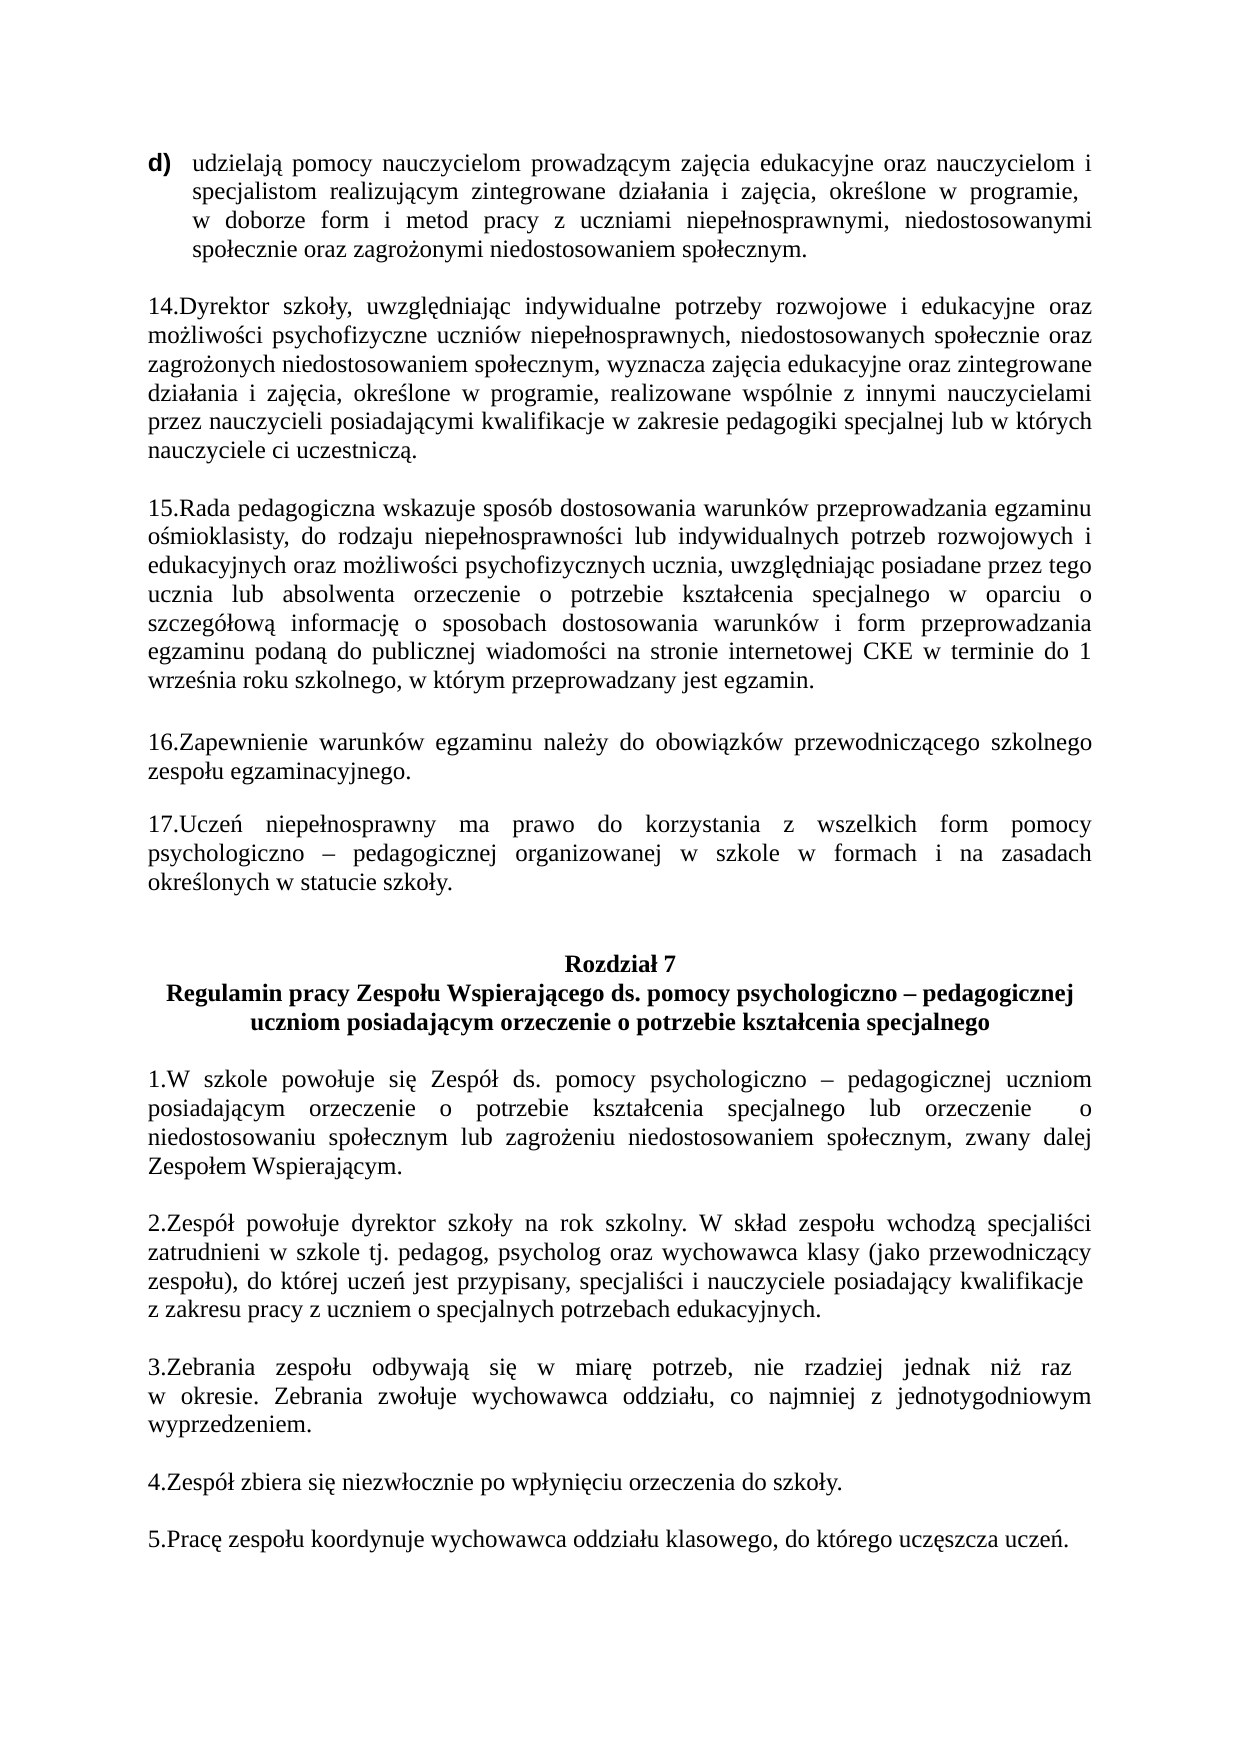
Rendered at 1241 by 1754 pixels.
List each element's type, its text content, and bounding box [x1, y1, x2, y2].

subtitle Rozdział 7 [148, 949, 1093, 978]
subtitle Regulamin pracy Zespołu Wspierającego ds. pomocy psychologiczno – pedagogicznej uczniom posiadającym orzeczenie o potrzebie kształcenia specjalnego [148, 978, 1093, 1036]
text 2.Zespół powołuje dyrektor szkoły na rok szkolny. W skład zespołu wchodzą specjaliści zatrudnieni w szkole tj. pedagog, psycholog oraz wychowawca klasy (jako przewodniczący zespołu), do której uczeń jest przypisany, specjaliści i nauczyciele posiadający kwalifikacje z zakresu pracy z uczniem o specjalnych potrzebach edukacyjnych. [148, 1208, 1093, 1323]
text 5.Pracę zespołu koordynuje wychowawca oddziału klasowego, do którego uczęszcza uczeń. [148, 1524, 1093, 1553]
text 17.Uczeń niepełnosprawny ma prawo do korzystania z wszelkich form pomocy psychologiczno – pedagogicznej organizowanej w szkole w formach i na zasadach określonych w statucie szkoły. [148, 809, 1093, 896]
text 4.Zespół zbiera się niezwłocznie po wpłynięciu orzeczenia do szkoły. [148, 1467, 1093, 1496]
text 16.Zapewnienie warunków egzaminu należy do obowiązków przewodniczącego szkolnego zespołu egzaminacyjnego. [148, 727, 1093, 784]
text 1.W szkole powołuje się Zespół ds. pomocy psychologiczno – pedagogicznej uczniom posiadającym orzeczenie o potrzebie kształcenia specjalnego lub orzeczenie o niedostosowaniu społecznym lub zagrożeniu niedostosowaniem społecznym, zwany dalej Zespołem Wspierającym. [148, 1064, 1093, 1179]
text 3.Zebrania zespołu odbywają się w miarę potrzeb, nie rzadziej jednak niż raz w okresie. Zebrania zwołuje wychowawca oddziału, co najmniej z jednotygodniowym wyprzedzeniem. [148, 1352, 1093, 1438]
text 15.Rada pedagogiczna wskazuje sposób dostosowania warunków przeprowadzania egzaminu ośmioklasisty, do rodzaju niepełnosprawności lub indywidualnych potrzeb rozwojowych i edukacyjnych oraz możliwości psychofizycznych ucznia, uwzględniając posiadane przez tego ucznia lub absolwenta orzeczenie o potrzebie kształcenia specjalnego w oparciu o szczegółową informację o sposobach dostosowania warunków i form przeprowadzania egzaminu podaną do publicznej wiadomości na stronie internetowej CKE w terminie do 1 września roku szkolnego, w którym przeprowadzany jest egzamin. [148, 493, 1093, 694]
text 14.Dyrektor szkoły, uwzględniając indywidualne potrzeby rozwojowe i edukacyjne oraz możliwości psychofizyczne uczniów niepełnosprawnych, niedostosowanych społecznie oraz zagrożonych niedostosowaniem społecznym, wyznacza zajęcia edukacyjne oraz zintegrowane działania i zajęcia, określone w programie, realizowane wspólnie z innymi nauczycielami przez nauczycieli posiadającymi kwalifikacje w zakresie pedagogiki specjalnej lub w których nauczyciele ci uczestniczą. [148, 291, 1093, 464]
list udzielają pomocy nauczycielom prowadzącym zajęcia edukacyjne oraz nauczycielom i specjalistom realizującym zintegrowane działania i zajęcia, określone w programie, w doborze form i metod pracy z uczniami niepełnosprawnymi, niedostosowanymi społecznie oraz zagrożonymi niedostosowaniem społecznym. [148, 148, 1093, 263]
